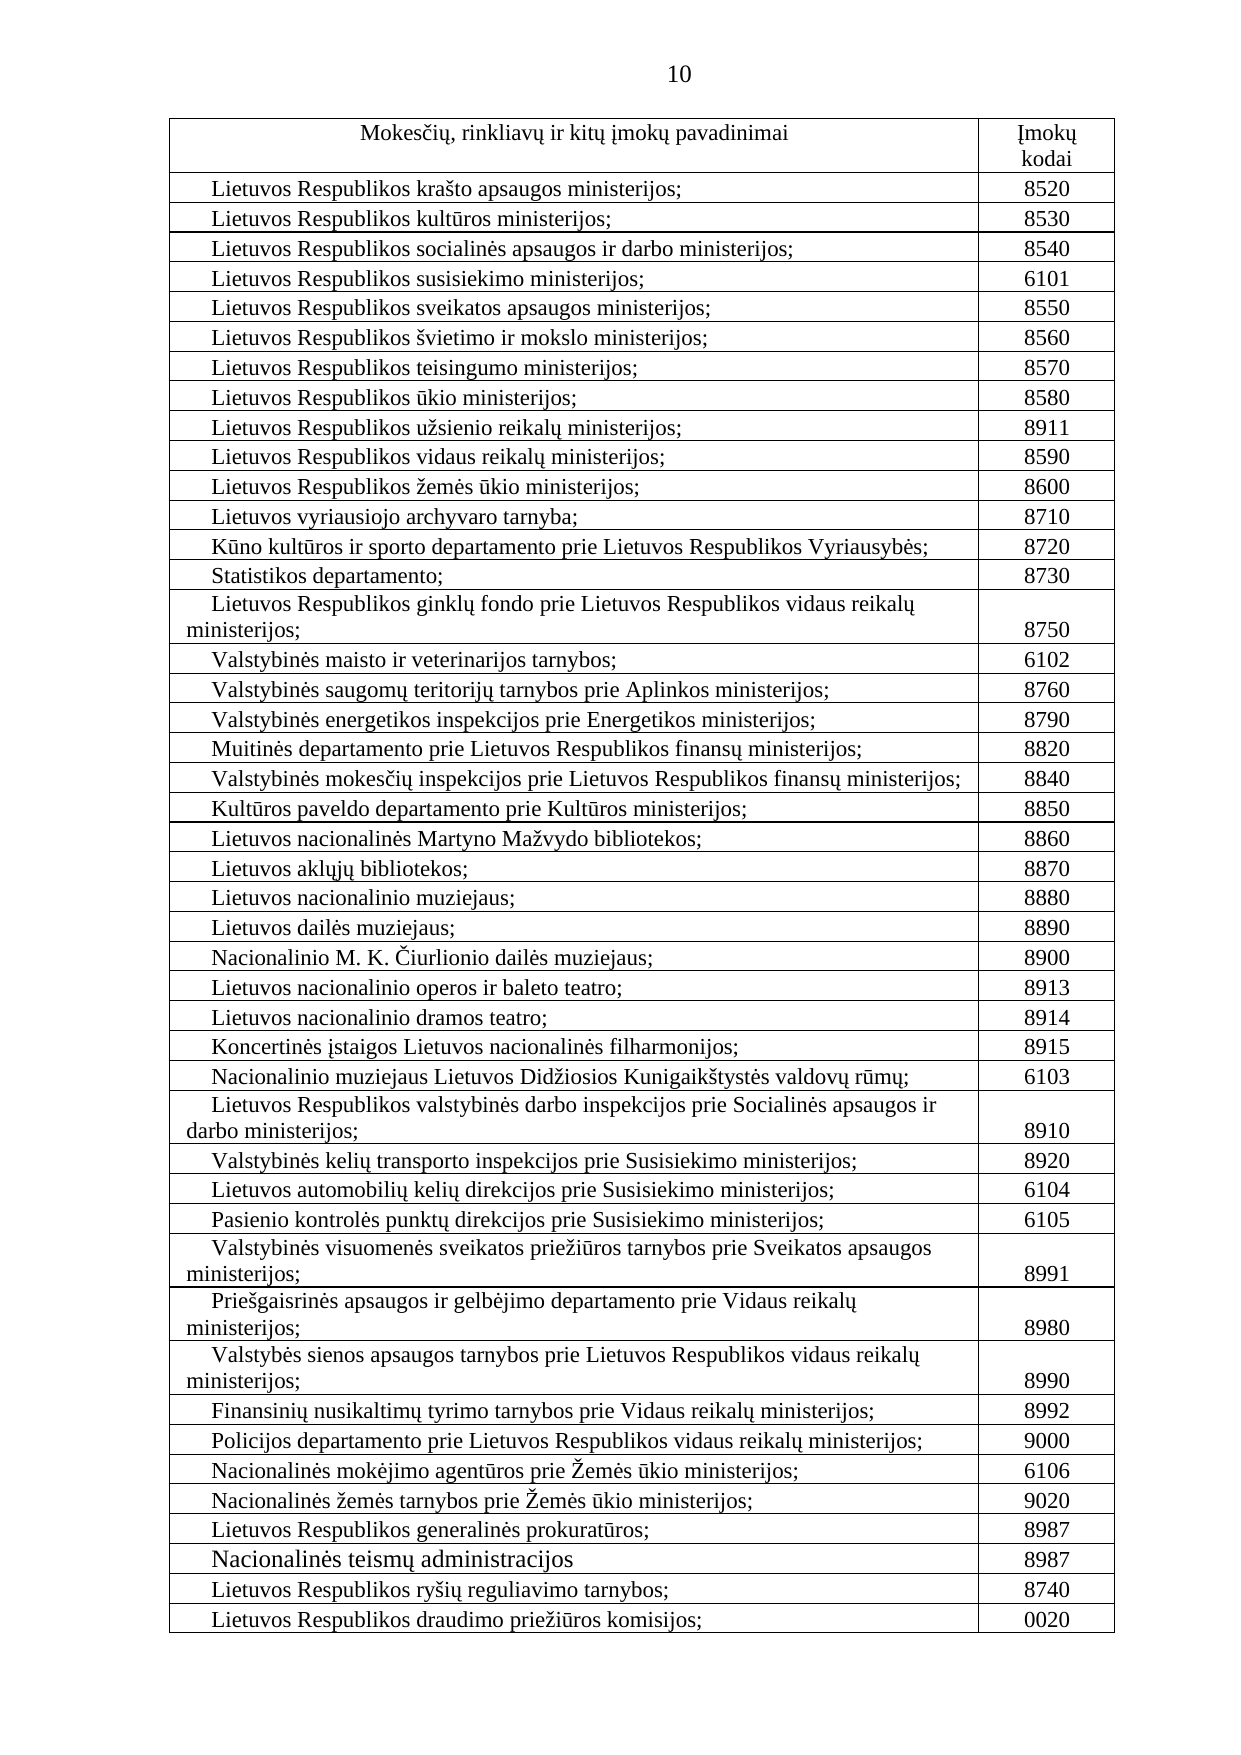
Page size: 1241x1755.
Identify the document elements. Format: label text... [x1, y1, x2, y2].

table_cell [1115, 351, 1126, 380]
table_cell [1115, 1233, 1126, 1286]
table_cell [1115, 1573, 1126, 1602]
table_cell 8730 [979, 560, 1114, 589]
table_cell 8890 [979, 912, 1114, 941]
table_cell 6106 [979, 1455, 1114, 1483]
table_cell [1115, 851, 1126, 881]
table_header [1115, 118, 1126, 172]
table_cell 8840 [979, 763, 1114, 792]
table_cell 0020 [979, 1604, 1114, 1632]
table_cell [1115, 1143, 1126, 1173]
table_cell [1115, 559, 1126, 589]
table_cell [1115, 1424, 1126, 1453]
table_cell Muitinės departamento prie Lietuvos Respublikos finansų ministerijos; [170, 733, 978, 762]
table_cell [1115, 291, 1126, 321]
table_cell Valstybinės maisto ir veterinarijos tarnybos; [170, 644, 978, 672]
table_cell Lietuvos nacionalinio operos ir baleto teatro; [170, 971, 978, 1000]
table_cell 6103 [979, 1061, 1114, 1089]
table_cell 8570 [979, 352, 1114, 380]
table_header Mokesčių, rinkliavų ir kitų įmokų pavadinimai [170, 119, 978, 172]
table_cell 6101 [979, 262, 1114, 291]
table_cell [1115, 1483, 1126, 1513]
table_cell [1115, 1394, 1126, 1424]
table_cell [1115, 410, 1126, 440]
table_cell Lietuvos Respublikos draudimo priežiūros komisijos; [170, 1604, 978, 1632]
table_cell Lietuvos Respublikos žemės ūkio ministerijos; [170, 471, 978, 499]
table_cell Lietuvos vyriausiojo archyvaro tarnyba; [170, 501, 978, 529]
table_cell 8880 [979, 882, 1114, 911]
table_cell Lietuvos dailės muziejaus; [170, 912, 978, 941]
table_cell 8760 [979, 674, 1114, 702]
table_cell [1115, 911, 1126, 941]
table_cell [1115, 970, 1126, 1000]
table_cell Policijos departamento prie Lietuvos Respublikos vidaus reikalų ministerijos; [170, 1425, 978, 1453]
table_cell Statistikos departamento; [170, 560, 978, 589]
table_cell 8915 [979, 1031, 1114, 1060]
table_cell [1115, 261, 1126, 291]
table_cell 8580 [979, 381, 1114, 410]
table_cell Lietuvos Respublikos generalinės prokuratūros; [170, 1514, 978, 1543]
table_cell Nacionalinės teismų administracijos [170, 1544, 978, 1573]
table_cell [1115, 1000, 1126, 1030]
table_cell [1115, 380, 1126, 410]
table_cell Lietuvos Respublikos ūkio ministerijos; [170, 381, 978, 410]
table_cell Lietuvos Respublikos ryšių reguliavimo tarnybos; [170, 1574, 978, 1602]
table_cell 9020 [979, 1484, 1114, 1513]
table_cell Lietuvos Respublikos krašto apsaugos ministerijos; [170, 173, 978, 202]
table_cell 8990 [979, 1341, 1114, 1394]
table_cell [1115, 941, 1126, 970]
table_cell Lietuvos Respublikos susisiekimo ministerijos; [170, 262, 978, 291]
table_cell Valstybinės energetikos inspekcijos prie Energetikos ministerijos; [170, 703, 978, 732]
table_cell 8790 [979, 703, 1114, 732]
table_cell [1115, 231, 1126, 261]
table_cell 8860 [979, 823, 1114, 851]
table_cell Lietuvos Respublikos socialinės apsaugos ir darbo ministerijos; [170, 233, 978, 261]
table_cell 6104 [979, 1174, 1114, 1203]
table_cell Lietuvos aklųjų bibliotekos; [170, 852, 978, 881]
table_cell 8900 [979, 942, 1114, 970]
table_cell [1115, 321, 1126, 351]
table_cell 8911 [979, 411, 1114, 440]
table_cell [1115, 881, 1126, 911]
table_cell 8530 [979, 203, 1114, 231]
table_cell 8914 [979, 1001, 1114, 1030]
table_cell 8980 [979, 1288, 1114, 1340]
table_cell [1115, 673, 1126, 702]
table_cell Nacionalinio muziejaus Lietuvos Didžiosios Kunigaikštystės valdovų rūmų; [170, 1061, 978, 1089]
table_cell [1115, 589, 1126, 643]
table_cell Lietuvos automobilių kelių direkcijos prie Susisiekimo ministerijos; [170, 1174, 978, 1203]
table_cell 8987 [979, 1544, 1114, 1573]
table_cell Valstybinės visuomenės sveikatos priežiūros tarnybos prie Sveikatos apsaugos ministerijos; [170, 1234, 978, 1286]
table_cell Nacionalinės mokėjimo agentūros prie Žemės ūkio ministerijos; [170, 1455, 978, 1483]
table_cell Kultūros paveldo departamento prie Kultūros ministerijos; [170, 793, 978, 821]
table_cell [1115, 792, 1126, 821]
table_cell [1115, 470, 1126, 499]
table_cell 8913 [979, 971, 1114, 1000]
table_cell Valstybinės mokesčių inspekcijos prie Lietuvos Respublikos finansų ministerijos; [170, 763, 978, 792]
table_cell 8850 [979, 793, 1114, 821]
table_cell [1115, 1603, 1126, 1632]
table_cell 8550 [979, 292, 1114, 321]
table_cell 8910 [979, 1091, 1114, 1143]
table_cell [1115, 702, 1126, 732]
table_cell Lietuvos Respublikos valstybinės darbo inspekcijos prie Socialinės apsaugos ir darbo ministerijos; [170, 1091, 978, 1143]
table_cell Valstybės sienos apsaugos tarnybos prie Lietuvos Respublikos vidaus reikalų ministerijos; [170, 1341, 978, 1394]
table_cell 9000 [979, 1425, 1114, 1453]
table_cell [1115, 1340, 1126, 1394]
table_cell [1115, 643, 1126, 672]
table_header Įmokų kodai [979, 119, 1114, 172]
table_cell Lietuvos nacionalinio muziejaus; [170, 882, 978, 911]
table_cell Lietuvos Respublikos teisingumo ministerijos; [170, 352, 978, 380]
table_cell 8520 [979, 173, 1114, 202]
table_cell Lietuvos nacionalinio dramos teatro; [170, 1001, 978, 1030]
table_cell 6105 [979, 1204, 1114, 1233]
table_cell Valstybinės kelių transporto inspekcijos prie Susisiekimo ministerijos; [170, 1144, 978, 1173]
table_cell [1115, 1090, 1126, 1143]
table_cell [1115, 1203, 1126, 1233]
table_cell [1115, 1030, 1126, 1060]
table_cell 8740 [979, 1574, 1114, 1602]
table_cell [1115, 172, 1126, 202]
table_cell [1115, 732, 1126, 762]
table_cell [1115, 1543, 1126, 1573]
table_cell Finansinių nusikaltimų tyrimo tarnybos prie Vidaus reikalų ministerijos; [170, 1395, 978, 1424]
table_cell Lietuvos Respublikos sveikatos apsaugos ministerijos; [170, 292, 978, 321]
table_cell Lietuvos Respublikos kultūros ministerijos; [170, 203, 978, 231]
table_cell 6102 [979, 644, 1114, 672]
table_cell [1115, 529, 1126, 559]
table_cell 8820 [979, 733, 1114, 762]
table_cell 8991 [979, 1234, 1114, 1286]
table_cell 8590 [979, 441, 1114, 470]
table_cell [1115, 202, 1126, 231]
table_cell [1115, 440, 1126, 470]
table_cell Valstybinės saugomų teritorijų tarnybos prie Aplinkos ministerijos; [170, 674, 978, 702]
table_cell Kūno kultūros ir sporto departamento prie Lietuvos Respublikos Vyriausybės; [170, 530, 978, 559]
table_cell Koncertinės įstaigos Lietuvos nacionalinės filharmonijos; [170, 1031, 978, 1060]
table_cell 8870 [979, 852, 1114, 881]
table_cell Lietuvos nacionalinės Martyno Mažvydo bibliotekos; [170, 823, 978, 851]
table_cell Pasienio kontrolės punktų direkcijos prie Susisiekimo ministerijos; [170, 1204, 978, 1233]
table_cell [1115, 1513, 1126, 1543]
table_cell [1115, 1173, 1126, 1203]
table_cell Lietuvos Respublikos švietimo ir mokslo ministerijos; [170, 322, 978, 351]
table_cell Lietuvos Respublikos užsienio reikalų ministerijos; [170, 411, 978, 440]
table_cell [1115, 1454, 1126, 1483]
table_cell Nacionalinio M. K. Čiurlionio dailės muziejaus; [170, 942, 978, 970]
table_cell Lietuvos Respublikos vidaus reikalų ministerijos; [170, 441, 978, 470]
table_cell [1115, 762, 1126, 792]
table_cell 8560 [979, 322, 1114, 351]
table_cell 8987 [979, 1514, 1114, 1543]
table_cell 8720 [979, 530, 1114, 559]
table_cell Priešgaisrinės apsaugos ir gelbėjimo departamento prie Vidaus reikalų ministerijos; [170, 1288, 978, 1340]
table_cell 8750 [979, 590, 1114, 643]
table_cell [1115, 1060, 1126, 1089]
table_cell Lietuvos Respublikos ginklų fondo prie Lietuvos Respublikos vidaus reikalų ministerijos; [170, 590, 978, 643]
table_cell 8600 [979, 471, 1114, 499]
table_cell [1115, 1286, 1126, 1340]
table_cell Nacionalinės žemės tarnybos prie Žemės ūkio ministerijos; [170, 1484, 978, 1513]
table_cell 8920 [979, 1144, 1114, 1173]
table_cell 8540 [979, 233, 1114, 261]
table_cell 8710 [979, 501, 1114, 529]
table_cell [1115, 500, 1126, 529]
table_cell [1115, 821, 1126, 851]
table_cell 8992 [979, 1395, 1114, 1424]
